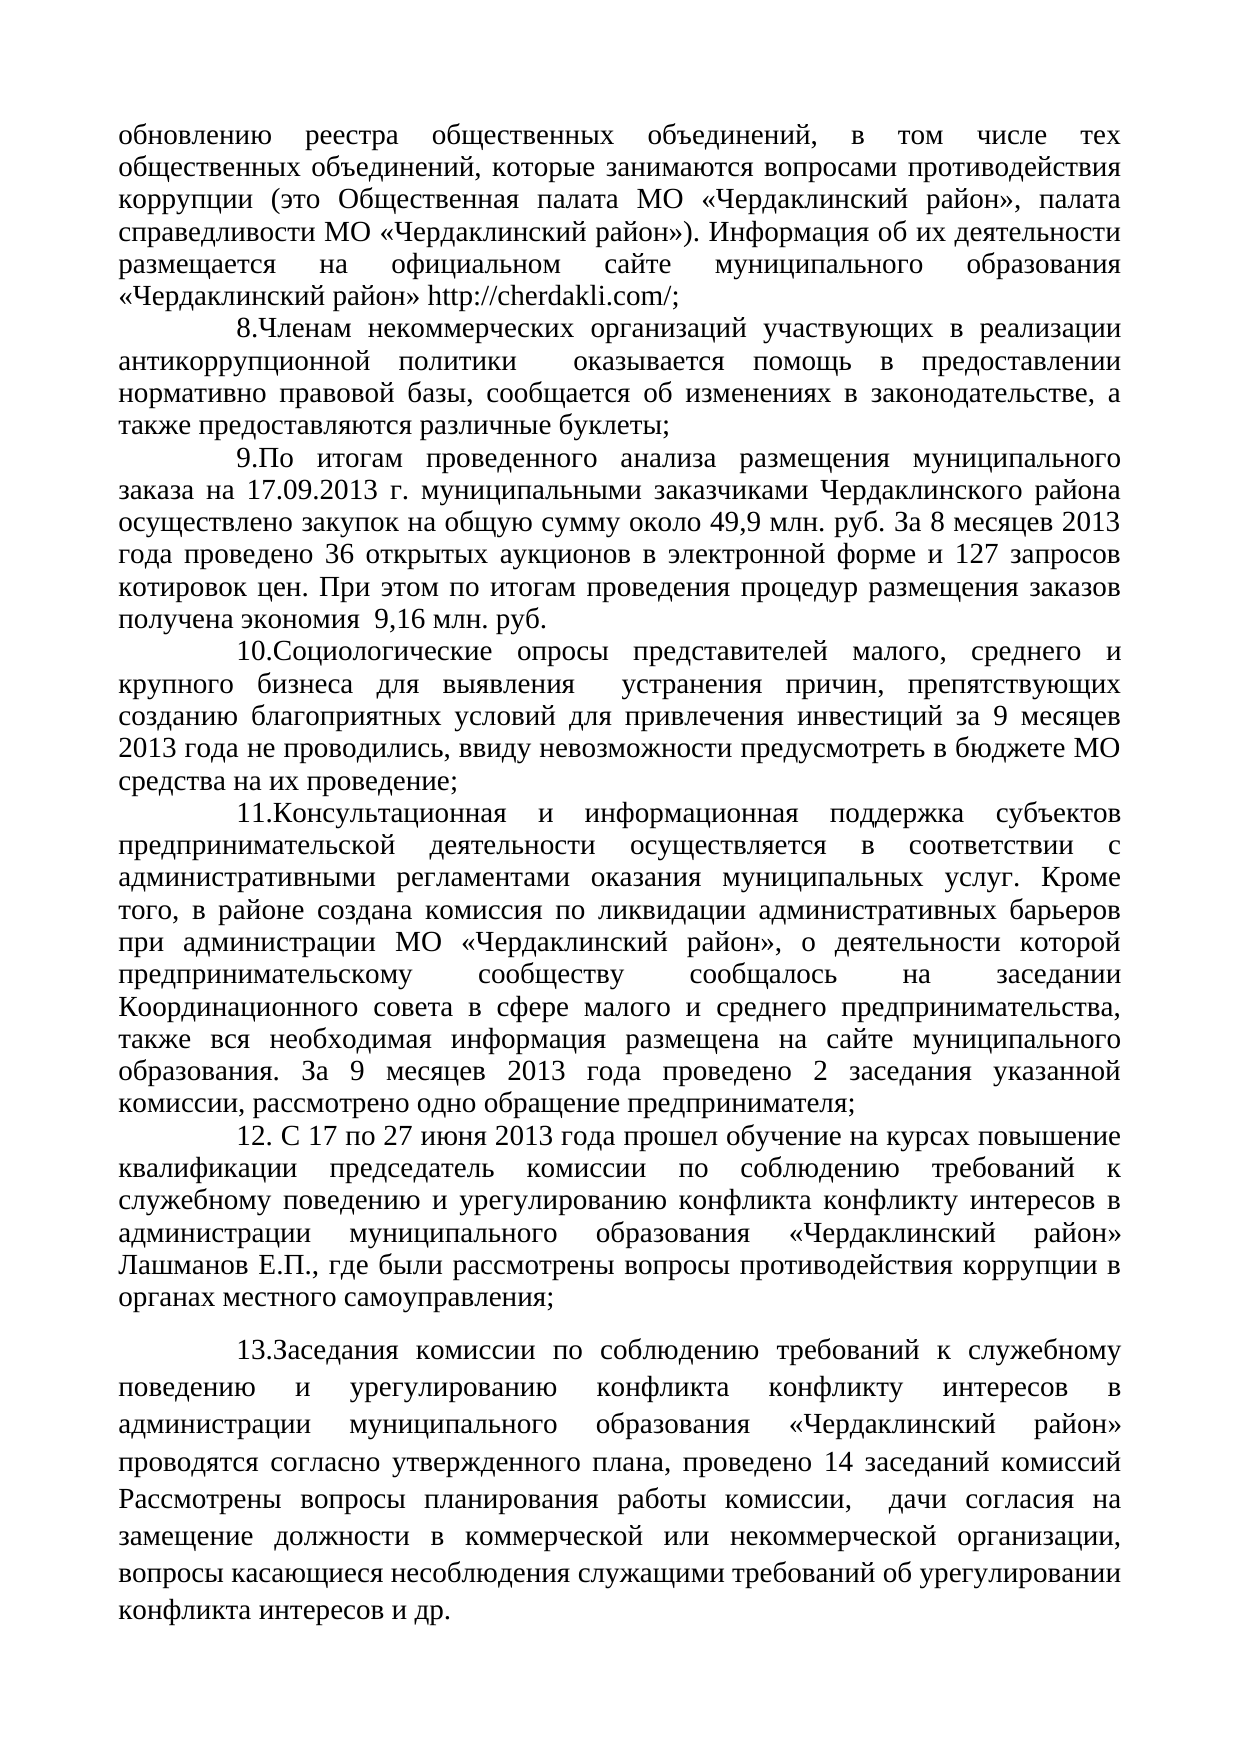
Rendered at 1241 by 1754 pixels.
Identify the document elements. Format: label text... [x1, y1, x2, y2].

text 10.Социологические опросы представителей малого, среднего и крупного бизнеса для выявления устранения причин, препятствующих созданию благоприятных условий для привлечения инвестиций за 9 месяцев 2013 года не проводились, ввиду невозможности предусмотреть в бюджете МО средства на их проведение; [118, 635, 1122, 796]
text 11.Консультационная и информационная поддержка субъектов предпринимательской деятельности осуществляется в соответствии с административными регламентами оказания муниципальных услуг. Кроме того, в районе создана комиссия по ликвидации административных барьеров при администрации МО «Чердаклинский район», о деятельности которой предпринимательскому сообществу сообщалось на заседании Координационного совета в сфере малого и среднего предпринимательства, также вся необходимая информация размещена на сайте муниципального образования. За 9 месяцев 2013 года проведено 2 заседания указанной комиссии, рассмотрено одно обращение предпринимателя; [118, 796, 1122, 1119]
text 9.По итогам проведенного анализа размещения муниципального заказа на 17.09.2013 г. муниципальными заказчиками Чердаклинского района осуществлено закупок на общую сумму около 49,9 млн. руб. За 8 месяцев 2013 года проведено 36 открытых аукционов в электронной форме и 127 запросов котировок цен. При этом по итогам проведения процедур размещения заказов получена экономия 9,16 млн. руб. [118, 441, 1122, 635]
text 8.Членам некоммерческих организаций участвующих в реализации антикоррупционной политики оказывается помощь в предоставлении нормативно правовой базы, сообщается об изменениях в законодательстве, а также предоставляются различные буклеты; [118, 312, 1122, 441]
text обновлению реестра общественных объединений, в том числе тех общественных объединений, которые занимаются вопросами противодействия коррупции (это Общественная палата МО «Чердаклинский район», палата справедливости МО «Чердаклинский район»). Информация об их деятельности размещается на официальном сайте муниципального образования «Чердаклинский район» http://cherdakli.com/; [118, 118, 1122, 312]
text 13.Заседания комиссии по соблюдению требований к служебному поведению и урегулированию конфликта конфликту интересов в администрации муниципального образования «Чердаклинский район» проводятся согласно утвержденного плана, проведено 14 заседаний комиссий Рассмотрены вопросы планирования работы комиссии, дачи согласия на замещение должности в коммерческой или некоммерческой организации, вопросы касающиеся несоблюдения служащими требований об урегулировании конфликта интересов и др. [118, 1334, 1122, 1626]
text 12. С 17 по 27 июня 2013 года прошел обучение на курсах повышение квалификации председатель комиссии по соблюдению требований к служебному поведению и урегулированию конфликта конфликту интересов в администрации муниципального образования «Чердаклинский район» Лашманов Е.П., где были рассмотрены вопросы противодействия коррупции в органах местного самоуправления; [118, 1119, 1122, 1313]
